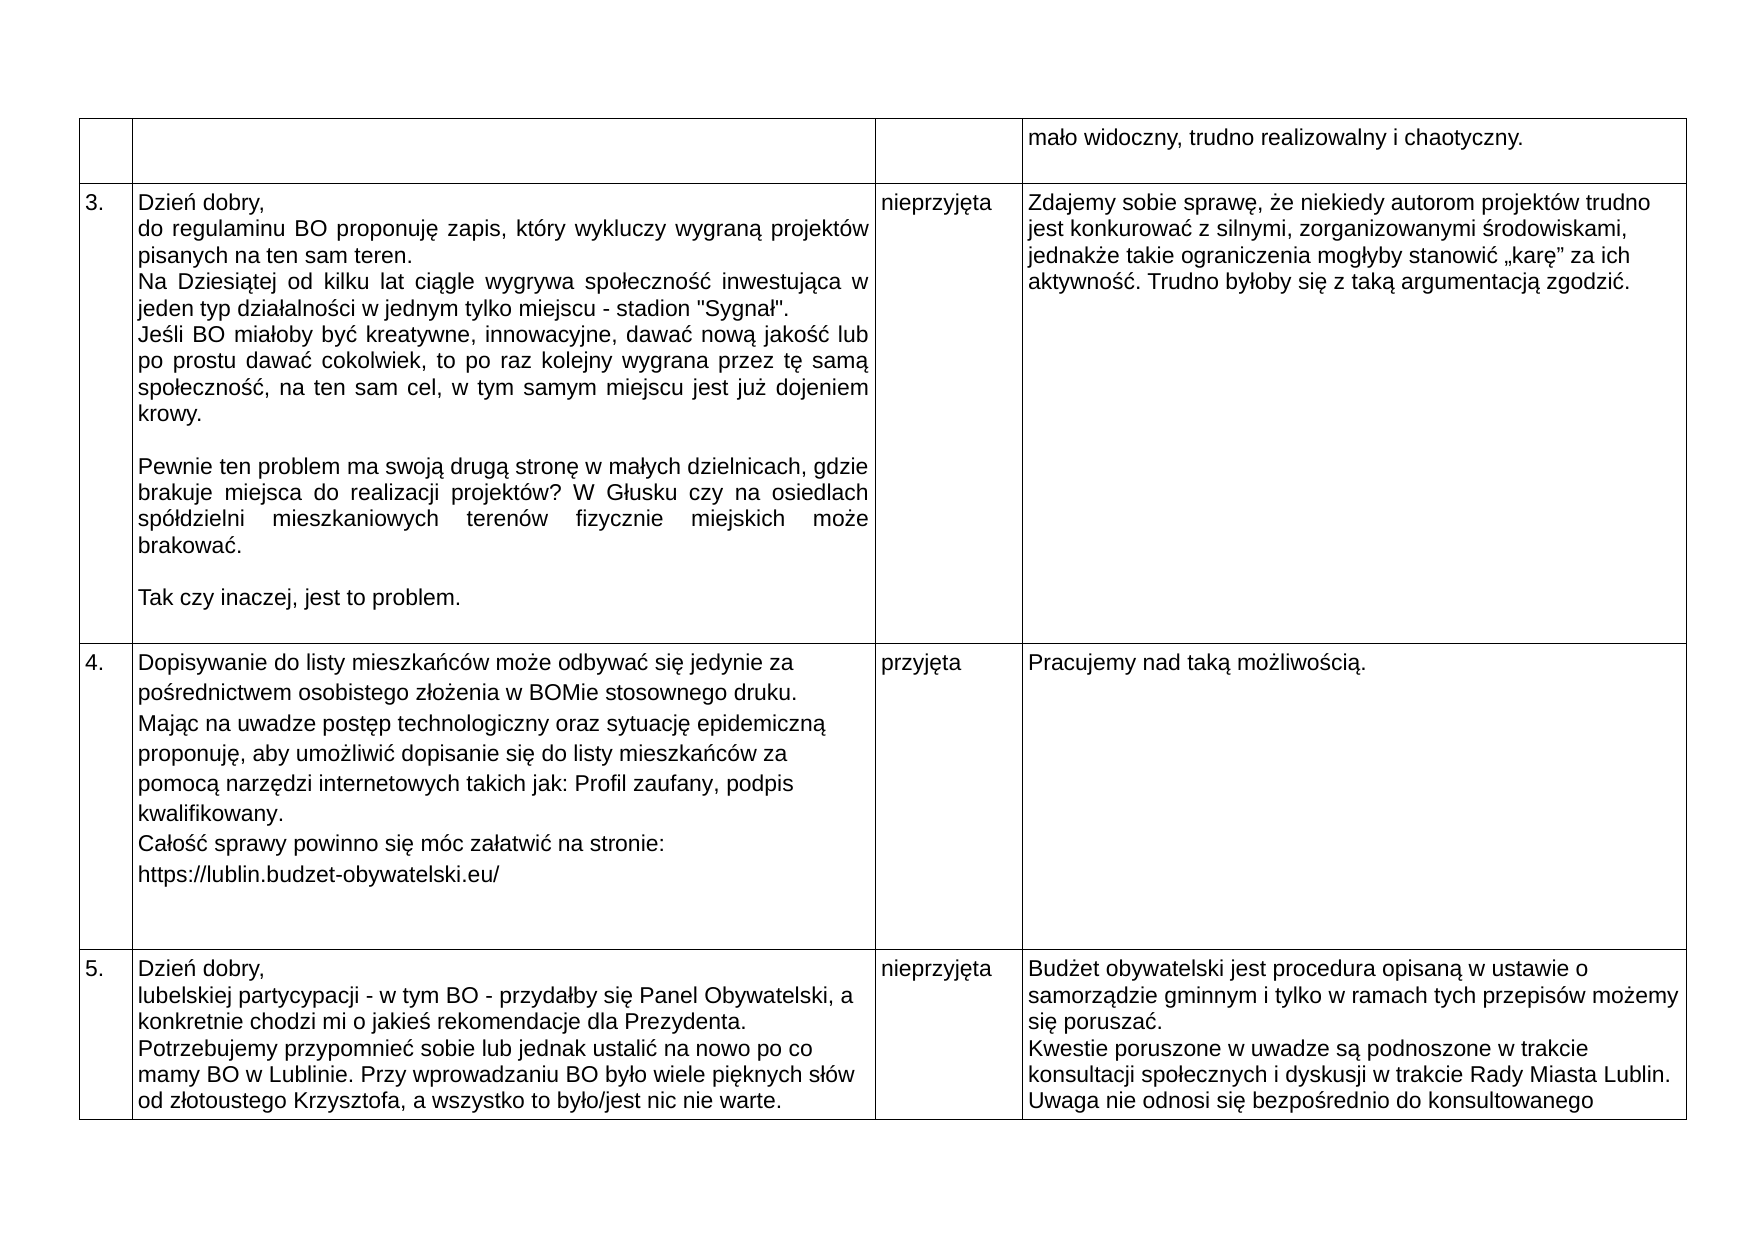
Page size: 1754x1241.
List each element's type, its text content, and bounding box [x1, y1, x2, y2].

table_cell przyjęta [876, 644, 1022, 949]
table_cell Dzień dobry, lubelskiej partycypacji - w tym BO - przydałby się Panel Obywatelski, a konkretnie chodzi mi o jakieś rekomendacje dla Prezydenta. Potrzebujemy przypomnieć sobie lub jednak ustalić na nowo po co mamy BO w Lublinie. Przy wprowadzaniu BO było wiele pięknych słów od złotoustego Krzysztofa, a wszystko to było/jest nic nie warte. [133, 950, 875, 1119]
table_cell nieprzyjęta [876, 950, 1022, 1119]
table_cell [133, 119, 875, 183]
table_cell Dzień dobry, do regulaminu BO proponuję zapis, który wykluczy wygraną projektów pisanych na ten sam teren. Na Dziesiątej od kilku lat ciągle wygrywa społeczność inwestująca w jeden typ działalności w jednym tylko miejscu - stadion "Sygnał". Jeśli BO miałoby być kreatywne, innowacyjne, dawać nową jakość lub po prostu dawać cokolwiek, to po raz kolejny wygrana przez tę samą społeczność, na ten sam cel, w tym samym miejscu jest już dojeniem krowy. Pewnie ten problem ma swoją drugą stronę w małych dzielnicach, gdzie brakuje miejsca do realizacji projektów? W Głusku czy na osiedlach spółdzielni mieszkaniowych terenów fizycznie miejskich może brakować. Tak czy inaczej, jest to problem. [133, 184, 875, 643]
table_cell Dopisywanie do listy mieszkańców może odbywać się jedynie za pośrednictwem osobistego złożenia w BOMie stosownego druku. Mając na uwadze postęp technologiczny oraz sytuację epidemiczną proponuję, aby umożliwić dopisanie się do listy mieszkańców za pomocą narzędzi internetowych takich jak: Profil zaufany, podpis kwalifikowany. Całość sprawy powinno się móc załatwić na stronie: https://lublin.budzet-obywatelski.eu/ [133, 644, 875, 949]
table_cell Pracujemy nad taką możliwością. [1023, 644, 1686, 949]
table_cell nieprzyjęta [876, 184, 1022, 643]
table_cell Zdajemy sobie sprawę, że niekiedy autorom projektów trudno jest konkurować z silnymi, zorganizowanymi środowiskami, jednakże takie ograniczenia mogłyby stanowić „karę” za ich aktywność. Trudno byłoby się z taką argumentacją zgodzić. [1023, 184, 1686, 643]
table_cell 5. [80, 950, 132, 1119]
table_cell 3. [80, 184, 132, 643]
table_cell Budżet obywatelski jest procedura opisaną w ustawie o samorządzie gminnym i tylko w ramach tych przepisów możemy się poruszać. Kwestie poruszone w uwadze są podnoszone w trakcie konsultacji społecznych i dyskusji w trakcie Rady Miasta Lublin. Uwaga nie odnosi się bezpośrednio do konsultowanego [1023, 950, 1686, 1119]
table_cell mało widoczny, trudno realizowalny i chaotyczny. [1023, 119, 1686, 183]
table_cell [876, 119, 1022, 183]
table_cell 4. [80, 644, 132, 949]
table_cell [80, 119, 132, 183]
